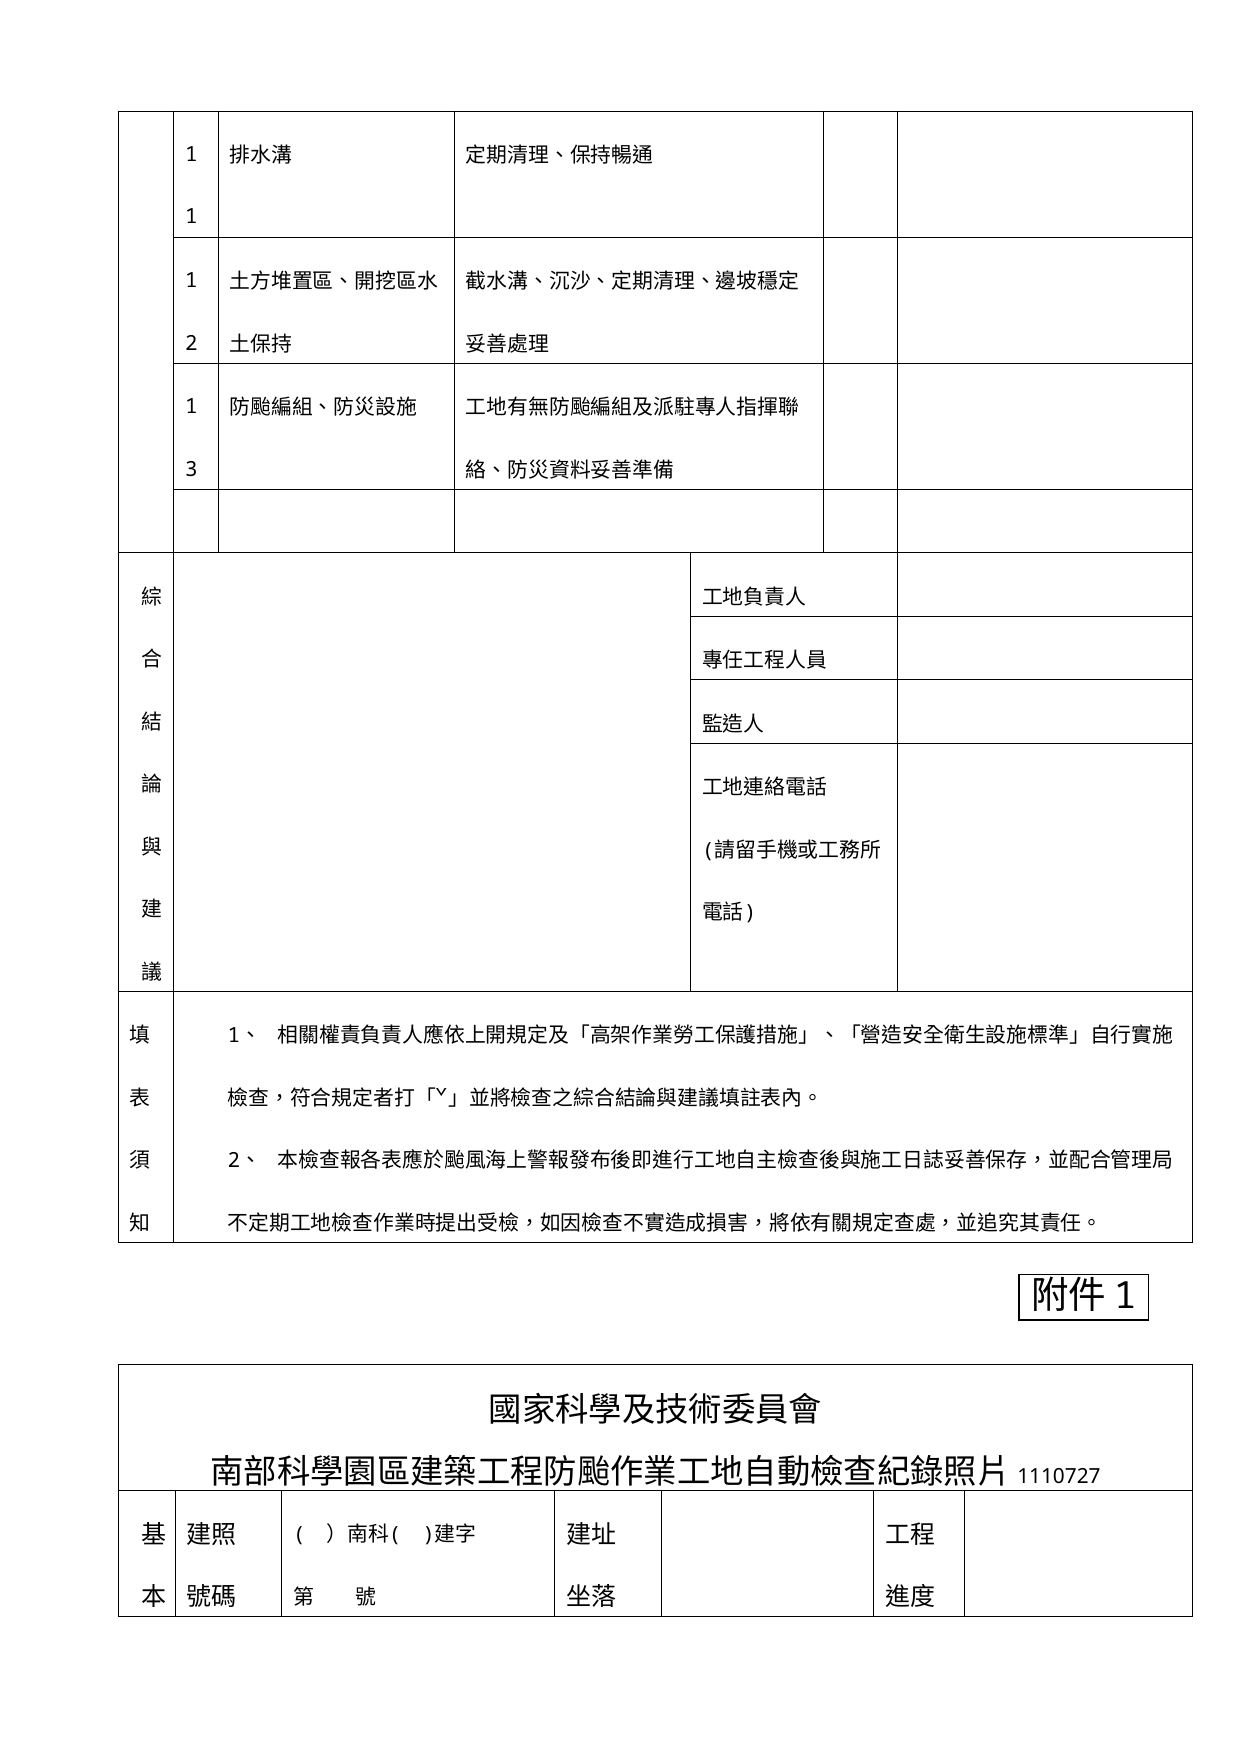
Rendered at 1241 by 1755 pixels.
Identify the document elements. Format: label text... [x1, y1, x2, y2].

table_cell [898, 553, 1192, 616]
table_cell [898, 680, 1192, 743]
table_header 國家科學及技術委員會 南部科學園區建築工程防颱作業工地自動檢查紀錄照片1110727 [119, 1365, 1192, 1490]
table_cell [898, 238, 1192, 363]
table_cell 13 [174, 364, 218, 489]
table_cell [824, 490, 897, 552]
table_cell [824, 364, 897, 489]
table_cell 工程 進度 [874, 1491, 964, 1616]
table_cell 定期清理、保持暢通 [455, 112, 823, 237]
table_cell [898, 744, 1192, 991]
table_cell 監造人 [691, 680, 897, 743]
table_cell [898, 112, 1192, 237]
table_cell [174, 553, 690, 991]
table_cell [455, 490, 823, 552]
table_cell 工地連絡電話 (請留手機或工務所電話) [691, 744, 897, 991]
table_cell 截水溝、沉沙、定期清理、邊坡穩定妥善處理 [455, 238, 823, 363]
table_cell 11 [174, 112, 218, 237]
table_cell [898, 490, 1192, 552]
table_cell 排水溝 [219, 112, 454, 237]
table_cell 建址 坐落 [555, 1491, 661, 1616]
table_cell 12 [174, 238, 218, 363]
table_cell [219, 490, 454, 552]
table_cell 相關權責負責人應依上開規定及「高架作業勞工保護措施」、「營造安全衛生設施標準」自行實施檢查，符合規定者打「ˇ」並將檢查之綜合結論與建議填註表內。 本檢查報各表應於颱風海上警報發布後即進行工地自主檢查後與施工日誌妥善保存，並配合管理局不定期工地檢查作業時提出受檢，如因檢查不實造成損害，將依有關規定查處，並追究其責任。 [174, 992, 1192, 1242]
table_cell [662, 1491, 873, 1616]
table_cell [965, 1491, 1192, 1616]
table_cell [824, 238, 897, 363]
table_cell 工地負責人 [691, 553, 897, 616]
table_cell 工地有無防颱編組及派駐專人指揮聯絡、防災資料妥善準備 [455, 364, 823, 489]
table_cell [898, 617, 1192, 679]
table_cell ( ）南科( )建字 第 號 [282, 1491, 554, 1616]
table_cell 專任工程人員 [691, 617, 897, 679]
text 附件1 [1020, 1275, 1148, 1317]
table_cell [119, 112, 173, 552]
table_cell 綜合結論 與建議 [119, 553, 173, 991]
table_cell [824, 112, 897, 237]
table_cell 建照 號碼 [176, 1491, 281, 1616]
table_cell 填表須知 [119, 992, 173, 1242]
table_cell [898, 364, 1192, 489]
table_cell 土方堆置區、開挖區水土保持 [219, 238, 454, 363]
table_cell 防颱編組、防災設施 [219, 364, 454, 489]
table_cell [174, 490, 218, 552]
table_cell 基本 [119, 1491, 175, 1616]
